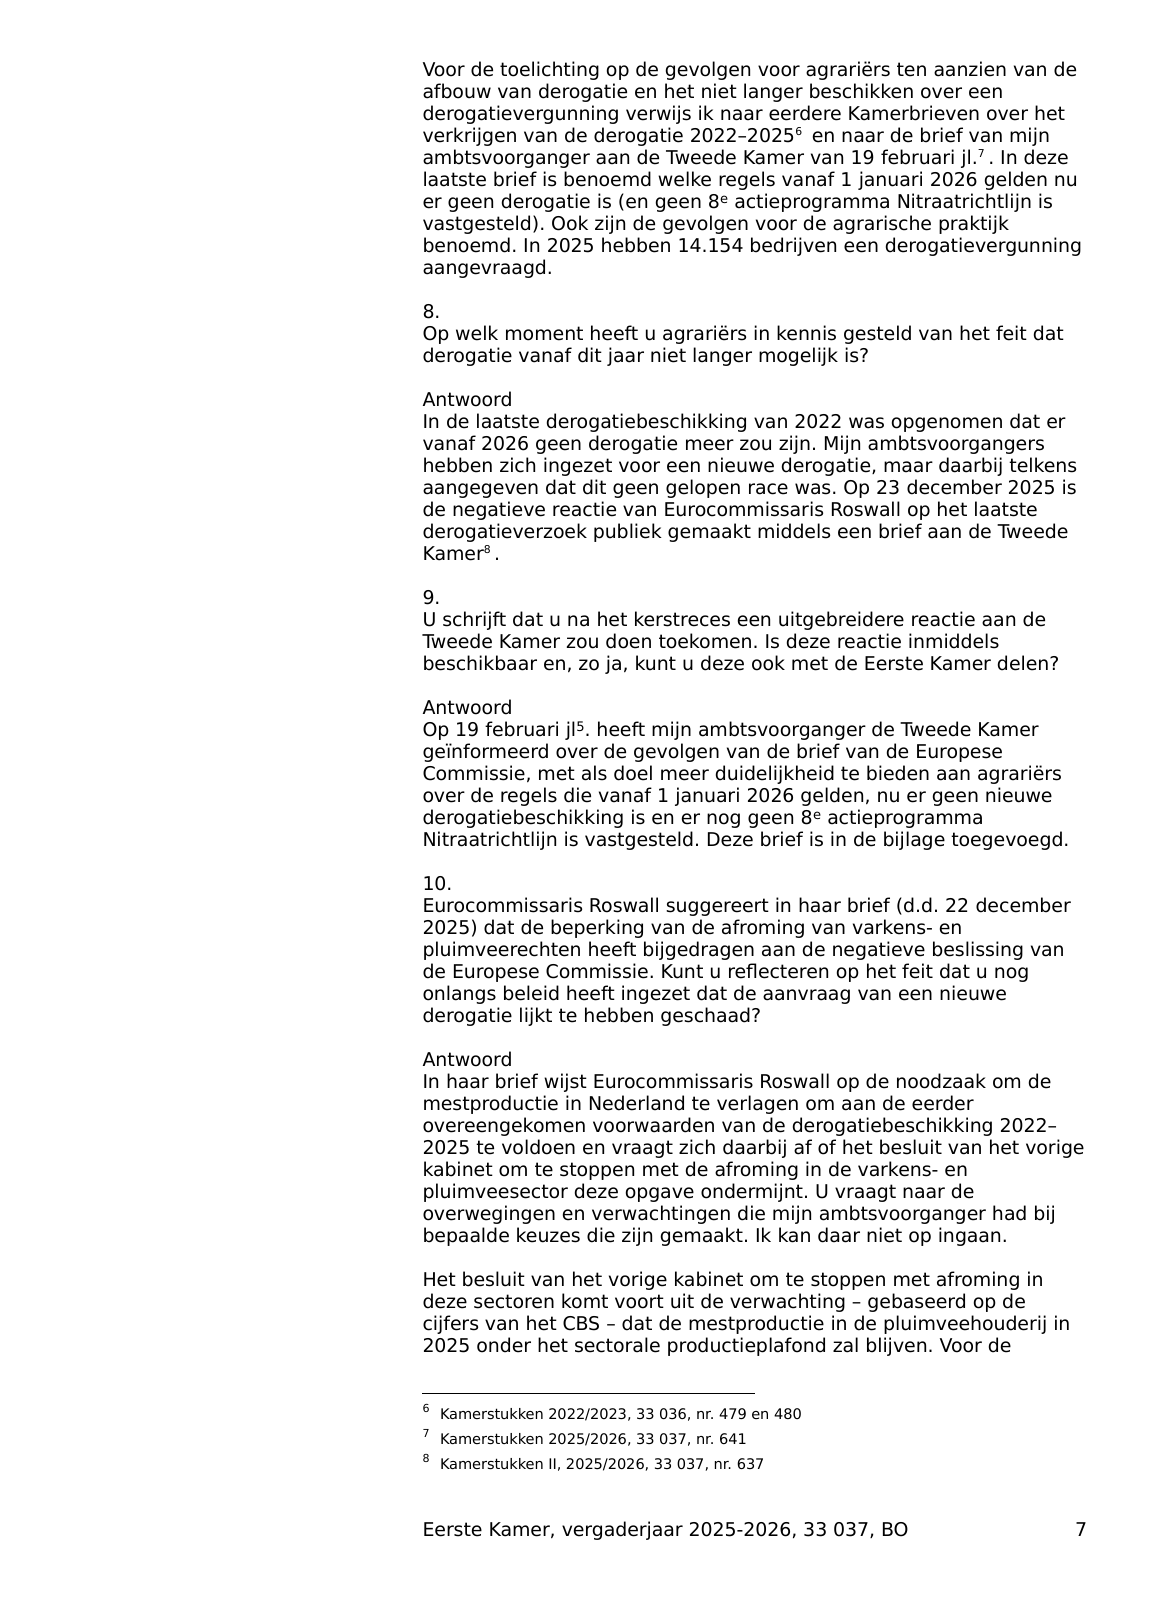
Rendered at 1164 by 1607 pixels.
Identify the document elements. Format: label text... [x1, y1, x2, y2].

text Het besluit van het vorige kabinet om te stoppen met afroming in deze sectoren komt voort uit de verwachting – gebaseerd op de cijfers van het CBS – dat de mestproductie in de pluimveehouderij in 2025 onder het sectorale productieplafond zal blijven. Voor de [422, 1269, 1087, 1357]
text Antwoord [422, 697, 1087, 719]
text Antwoord [422, 1049, 1087, 1071]
text Antwoord [422, 389, 1087, 411]
text 8. [422, 301, 1087, 323]
text In haar brief wijst Eurocommissaris Roswall op de noodzaak om de mestproductie in Nederland te verlagen om aan de eerder overeengekomen voorwaarden van de derogatiebeschikking 2022–2025 te voldoen en vraagt zich daarbij af of het besluit van het vorige kabinet om te stoppen met de afroming in de varkens- en pluimveesector deze opgave ondermijnt. U vraagt naar de overwegingen en verwachtingen die mijn ambtsvoorganger had bij bepaalde keuzes die zijn gemaakt. Ik kan daar niet op ingaan. [422, 1071, 1087, 1247]
text Op 19 februari jl5. heeft mijn ambtsvoorganger de Tweede Kamer geïnformeerd over de gevolgen van de brief van de Europese Commissie, met als doel meer duidelijkheid te bieden aan agrariërs over de regels die vanaf 1 januari 2026 gelden, nu er geen nieuwe derogatiebeschikking is en er nog geen 8e actieprogramma Nitraatrichtlijn is vastgesteld. Deze brief is in de bijlage toegevoegd. [422, 719, 1087, 851]
text Voor de toelichting op de gevolgen voor agrariërs ten aanzien van de afbouw van derogatie en het niet langer beschikken over een derogatievergunning verwijs ik naar eerdere Kamerbrieven over het verkrijgen van de derogatie 2022–2025 en naar de brief van mijn ambtsvoorganger aan de Tweede Kamer van 19 februari jl.. In deze laatste brief is benoemd welke regels vanaf 1 januari 2026 gelden nu er geen derogatie is (en geen 8e actieprogramma Nitraatrichtlijn is vastgesteld). Ook zijn de gevolgen voor de agrarische praktijk benoemd. In 2025 hebben 14.154 bedrijven een derogatievergunning aangevraagd. [422, 59, 1087, 279]
text Kamerstukken 2022/2023, 33 036, nr. 479 en 480 [422, 1402, 1087, 1424]
text Kamerstukken 2025/2026, 33 037, nr. 641 [422, 1427, 1087, 1449]
text U schrijft dat u na het kerstreces een uitgebreidere reactie aan de Tweede Kamer zou doen toekomen. Is deze reactie inmiddels beschikbaar en, zo ja, kunt u deze ook met de Eerste Kamer delen? [422, 609, 1087, 675]
text Eurocommissaris Roswall suggereert in haar brief (d.d. 22 december 2025) dat de beperking van de afroming van varkens- en pluimveerechten heeft bijgedragen aan de negatieve beslissing van de Europese Commissie. Kunt u reflecteren op het feit dat u nog onlangs beleid heeft ingezet dat de aanvraag van een nieuwe derogatie lijkt te hebben geschaad? [422, 895, 1087, 1027]
text 9. [422, 587, 1087, 609]
text In de laatste derogatiebeschikking van 2022 was opgenomen dat er vanaf 2026 geen derogatie meer zou zijn. Mijn ambtsvoorgangers hebben zich ingezet voor een nieuwe derogatie, maar daarbij telkens aangegeven dat dit geen gelopen race was. Op 23 december 2025 is de negatieve reactie van Eurocommissaris Roswall op het laatste derogatieverzoek publiek gemaakt middels een brief aan de Tweede Kamer. [422, 411, 1087, 565]
text Op welk moment heeft u agrariërs in kennis gesteld van het feit dat derogatie vanaf dit jaar niet langer mogelijk is? [422, 323, 1087, 367]
text Kamerstukken II, 2025/2026, 33 037, nr. 637 [422, 1452, 1087, 1474]
text 10. [422, 873, 1087, 895]
